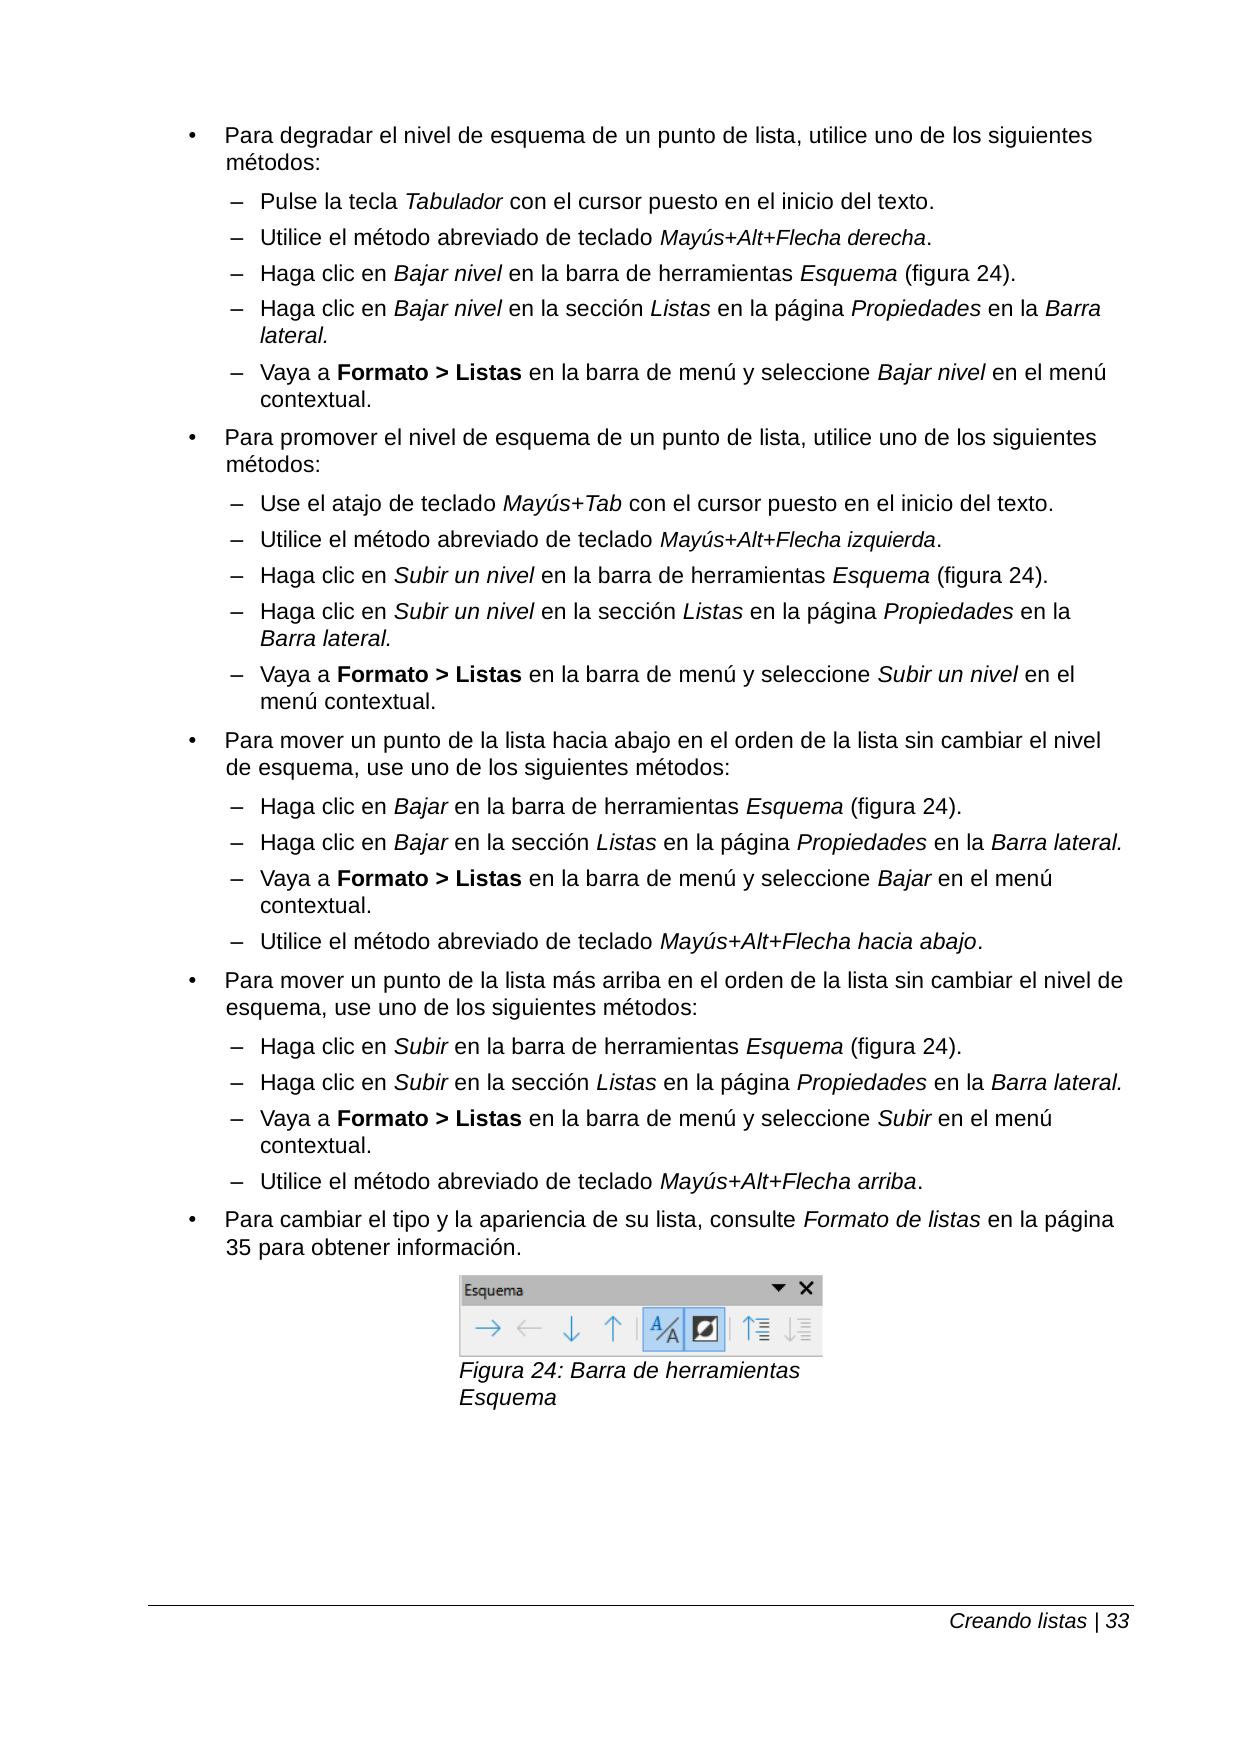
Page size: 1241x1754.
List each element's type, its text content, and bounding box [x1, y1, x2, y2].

list Para mover un punto de la lista hacia abajo en el orden de la lista sin cambiar el nivel de esquema, use uno de los siguientes métodos: [185, 723, 1134, 783]
list Haga clic en Bajar nivel en la sección Listas en la página Propiedades en la Barra lateral. [230, 295, 1134, 349]
list Utilice el método abreviado de teclado Mayús+Alt+Flecha arriba. [230, 1167, 1134, 1194]
list Para cambiar el tipo y la apariencia de su lista, consulte Formato de listas en la página 35 para obtener información. [185, 1203, 1134, 1263]
list Utilice el método abreviado de teclado Mayús+Alt+Flecha izquierda. [230, 526, 1134, 553]
text Figura 24: Barra de herramientas Esquema [459, 1357, 823, 1411]
list Para mover un punto de la lista más arriba en el orden de la lista sin cambiar el nivel de esquema, use uno de los siguientes métodos: [185, 963, 1134, 1023]
list Para degradar el nivel de esquema de un punto de lista, utilice uno de los siguientes métodos: [185, 118, 1134, 178]
list Vaya a Formato > Listas en la barra de menú y seleccione Bajar nivel en el menú contextual. [230, 358, 1134, 412]
list Haga clic en Subir un nivel en la sección Listas en la página Propiedades en la Barra lateral. [230, 597, 1134, 652]
list Vaya a Formato > Listas en la barra de menú y seleccione Subir en el menú contextual. [230, 1104, 1134, 1158]
list Use el atajo de teclado Mayús+Tab con el cursor puesto en el inicio del texto. [230, 490, 1134, 517]
list Para promover el nivel de esquema de un punto de lista, utilice uno de los siguientes métodos: [185, 421, 1134, 481]
list Pulse la tecla Tabulador con el cursor puesto en el inicio del texto. [230, 187, 1134, 214]
list Haga clic en Subir en la barra de herramientas Esquema (figura 24). [230, 1032, 1134, 1059]
list Vaya a Formato > Listas en la barra de menú y seleccione Bajar en el menú contextual. [230, 864, 1134, 918]
picture [458, 1275, 823, 1357]
list Utilice el método abreviado de teclado Mayús+Alt+Flecha derecha. [230, 223, 1134, 250]
list Haga clic en Subir en la sección Listas en la página Propiedades en la Barra lateral. [230, 1068, 1134, 1095]
list Haga clic en Bajar en la barra de herramientas Esquema (figura 24). [230, 792, 1134, 819]
list Utilice el método abreviado de teclado Mayús+Alt+Flecha hacia abajo. [230, 927, 1134, 954]
list Haga clic en Bajar nivel en la barra de herramientas Esquema (figura 24). [230, 259, 1134, 286]
list Vaya a Formato > Listas en la barra de menú y seleccione Subir un nivel en el menú contextual. [230, 661, 1134, 715]
list Haga clic en Bajar en la sección Listas en la página Propiedades en la Barra lateral. [230, 828, 1134, 855]
list Haga clic en Subir un nivel en la barra de herramientas Esquema (figura 24). [230, 562, 1134, 589]
